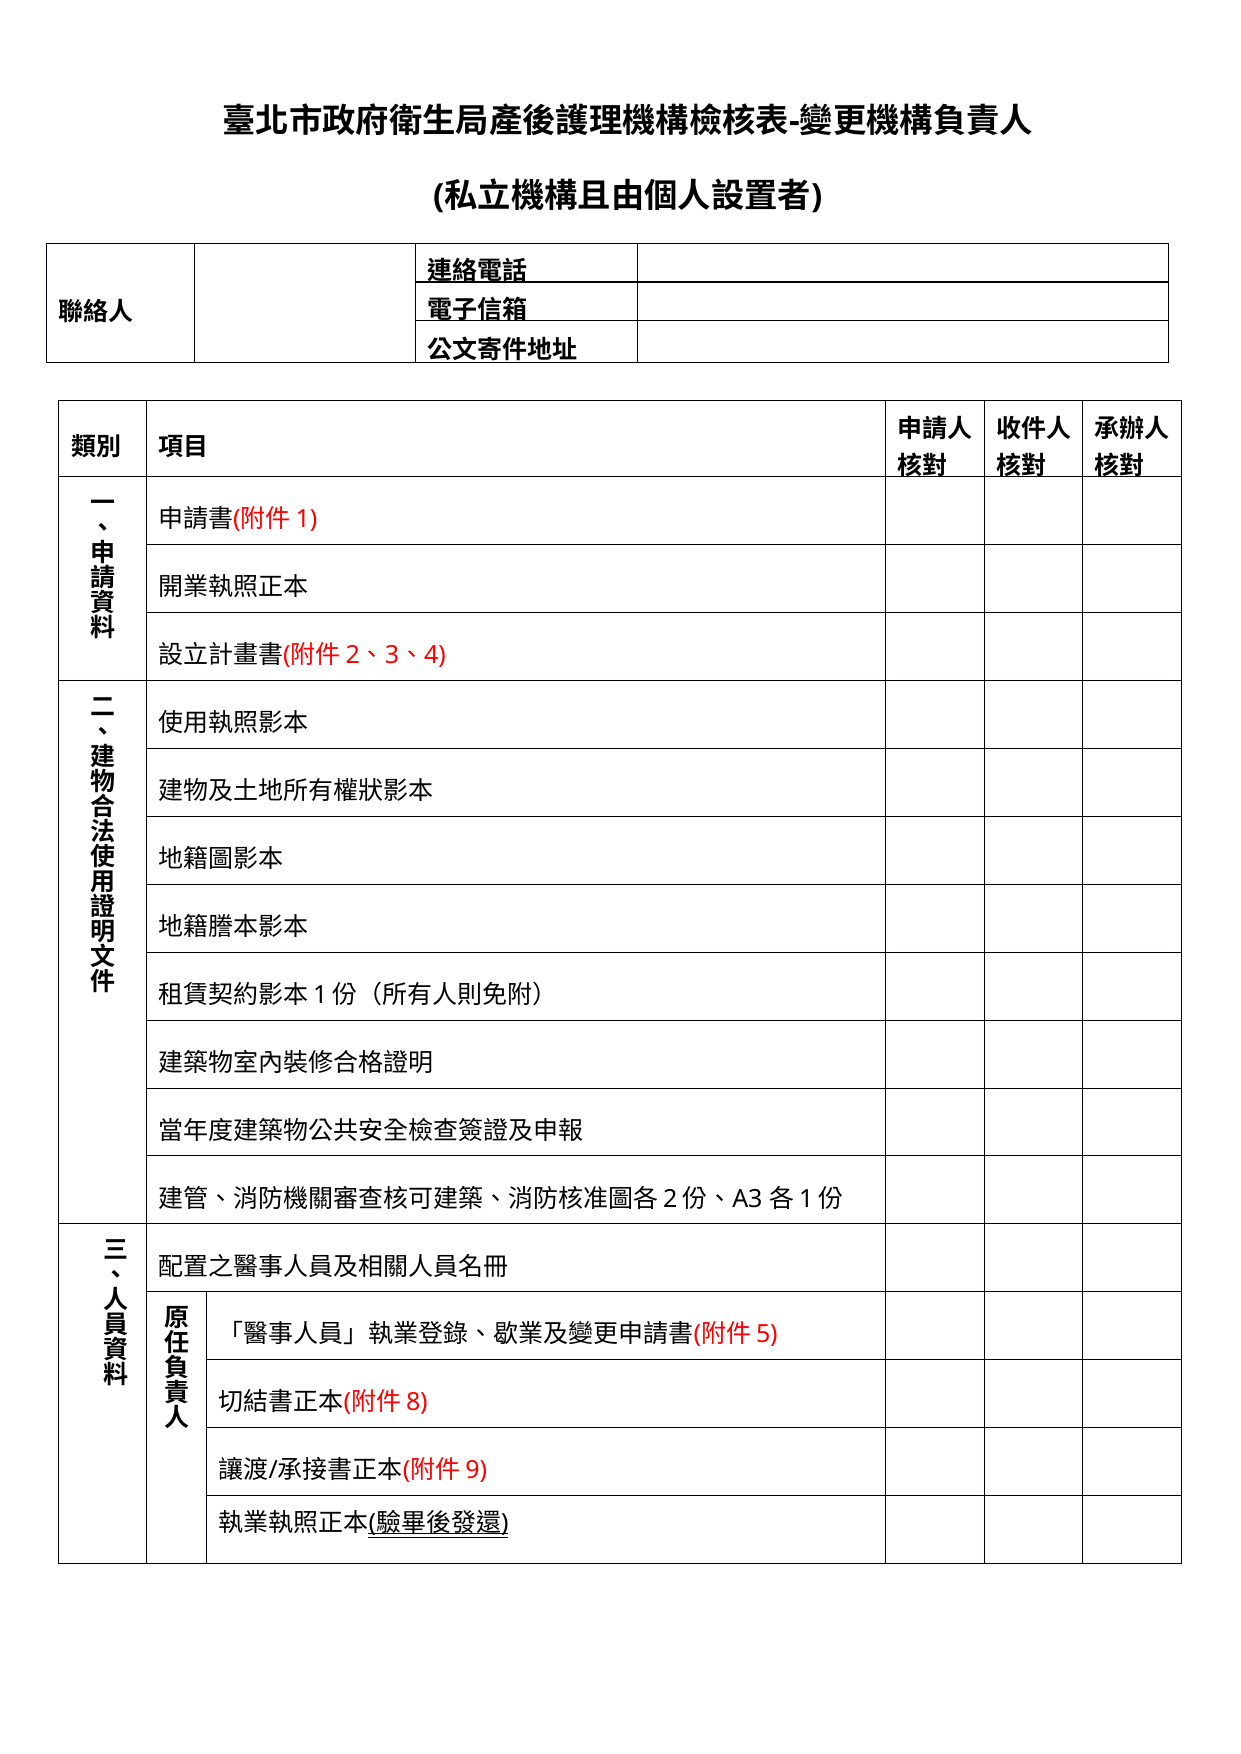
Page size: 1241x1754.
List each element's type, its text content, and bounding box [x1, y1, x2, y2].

table_header 申請人核對 [886, 401, 984, 476]
table_cell 二、建物合法使用證明文件 [59, 681, 146, 1223]
table_cell [886, 1496, 984, 1563]
table_cell 租賃契約影本1份（所有人則免附） [147, 953, 885, 1019]
table_cell 電子信箱 [416, 283, 637, 320]
table_cell 建物及土地所有權狀影本 [147, 749, 885, 816]
table_cell [985, 613, 1082, 680]
table_cell [1083, 545, 1181, 612]
table_cell 當年度建築物公共安全檢查簽證及申報 [147, 1089, 885, 1155]
table_cell [886, 545, 984, 612]
table_cell [1083, 1021, 1181, 1087]
table_cell [985, 1021, 1082, 1087]
table_cell [985, 1360, 1082, 1427]
table_cell [886, 885, 984, 952]
table_header 項目 [147, 401, 885, 476]
table_cell [886, 477, 984, 544]
table_cell 設立計畫書(附件2、3、4) [147, 613, 885, 680]
table_cell [886, 1021, 984, 1087]
subtitle 臺北市政府衛生局產後護理機構檢核表-變更機構負責人(私立機構且由個人設置者) [202, 74, 1053, 224]
table_cell [886, 1292, 984, 1359]
table_cell [638, 283, 1168, 320]
table_cell [1083, 681, 1181, 748]
table_header 收件人核對 [985, 401, 1082, 476]
table_cell 「醫事人員」執業登錄、歇業及變更申請書(附件5) [207, 1292, 885, 1359]
table_cell [886, 817, 984, 884]
table_cell [985, 1224, 1082, 1291]
table_cell [985, 681, 1082, 748]
table_cell 原任負責人 [147, 1292, 206, 1563]
table_cell [886, 613, 984, 680]
table_cell [886, 749, 984, 816]
table_cell 申請書(附件1) [147, 477, 885, 544]
table_cell [1083, 885, 1181, 952]
table_cell 配置之醫事人員及相關人員名冊 [147, 1224, 885, 1291]
table_cell [1083, 749, 1181, 816]
table_header 類別 [59, 401, 146, 476]
table_cell [1083, 1360, 1181, 1427]
table_cell [1083, 817, 1181, 884]
table_cell [1083, 613, 1181, 680]
table_header [638, 244, 1168, 281]
table_cell [638, 321, 1168, 362]
table_cell 建築物室內裝修合格證明 [147, 1021, 885, 1087]
table_cell [985, 1496, 1082, 1563]
table_cell 三、人員資料 [59, 1224, 146, 1563]
table_cell [1083, 953, 1181, 1019]
table_cell [985, 1292, 1082, 1359]
table_cell [985, 953, 1082, 1019]
table_cell [1083, 1224, 1181, 1291]
table_cell [886, 1089, 984, 1155]
table_cell [985, 1428, 1082, 1495]
table_cell 公文寄件地址 [416, 321, 637, 362]
table_cell 建管、消防機關審查核可建築、消防核准圖各2份、A3 各1份 [147, 1156, 885, 1223]
table_cell 執業執照正本(驗畢後發還) [207, 1496, 885, 1563]
table_cell 切結書正本(附件8) [207, 1360, 885, 1427]
table_cell [886, 1224, 984, 1291]
table_cell [886, 953, 984, 1019]
table_cell 使用執照影本 [147, 681, 885, 748]
table_cell [1083, 1428, 1181, 1495]
table_header 聯絡人 [47, 244, 194, 362]
table_cell [886, 681, 984, 748]
table_cell [1083, 1089, 1181, 1155]
table_cell [1083, 1156, 1181, 1223]
table_cell 讓渡/承接書正本(附件9) [207, 1428, 885, 1495]
table_header [195, 244, 415, 362]
table_cell [985, 477, 1082, 544]
table_cell [985, 885, 1082, 952]
table_header 連絡電話 [416, 244, 637, 281]
table_cell [886, 1428, 984, 1495]
table_cell [1083, 1496, 1181, 1563]
table_cell [985, 545, 1082, 612]
table_cell 地籍圖影本 [147, 817, 885, 884]
table_cell [985, 1089, 1082, 1155]
table_header 承辦人核對 [1083, 401, 1181, 476]
table_cell [1083, 1292, 1181, 1359]
table_cell 開業執照正本 [147, 545, 885, 612]
table_cell 一、申請資料 [59, 477, 146, 680]
table_cell [985, 1156, 1082, 1223]
table_cell [1083, 477, 1181, 544]
table_cell [985, 749, 1082, 816]
table_cell [985, 817, 1082, 884]
table_cell 地籍謄本影本 [147, 885, 885, 952]
table_cell [886, 1156, 984, 1223]
table_cell [886, 1360, 984, 1427]
